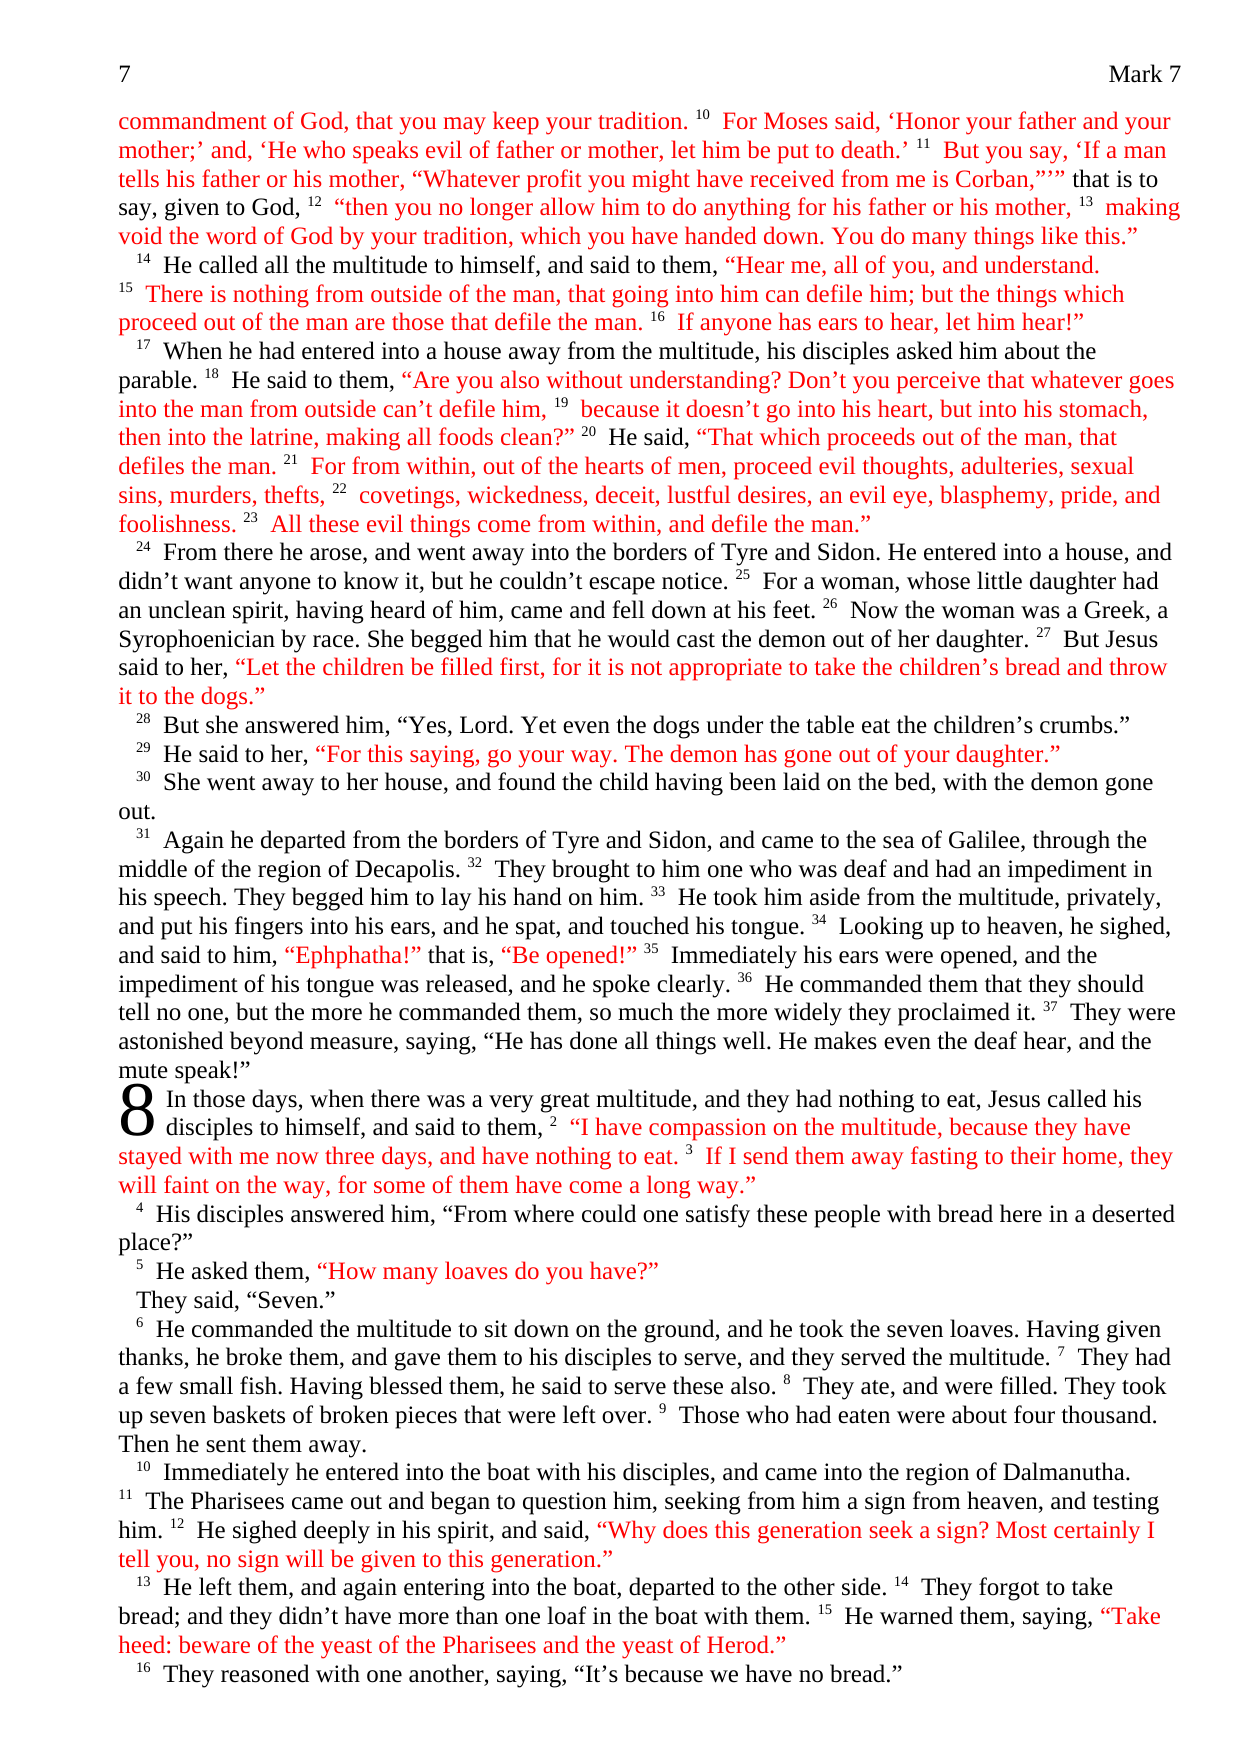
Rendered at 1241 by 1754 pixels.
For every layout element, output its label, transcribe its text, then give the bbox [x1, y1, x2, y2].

text 4 His disciples answered him, “From where could one satisfy these people with bread here in a deserted place?” [118, 1199, 1181, 1256]
text 31 Again he departed from the borders of Tyre and Sidon, and came to the sea of Galilee, through the middle of the region of Decapolis. 32 They brought to him one who was deaf and had an impediment in his speech. They begged him to lay his hand on him. 33 He took him aside from the multitude, privately, and put his fingers into his ears, and he spat, and touched his tongue. 34 Looking up to heaven, he sighed, and said to him, “Ephphatha!” that is, “Be opened!” 35 Immediately his ears were opened, and the impediment of his tongue was released, and he spoke clearly. 36 He commanded them that they should tell no one, but the more he commanded them, so much the more widely they proclaimed it. 37 They were astonished beyond measure, saying, “He has done all things well. He makes even the deaf hear, and the mute speak!” [118, 825, 1181, 1084]
text 6 He commanded the multitude to sit down on the ground, and he took the seven loaves. Having given thanks, he broke them, and gave them to his disciples to serve, and they served the multitude. 7 They had a few small fish. Having blessed them, he said to serve these also. 8 They ate, and were filled. They took up seven baskets of broken pieces that were left over. 9 Those who had eaten were about four thousand. Then he sent them away. [118, 1314, 1181, 1457]
text 17 When he had entered into a house away from the multitude, his disciples asked him about the parable. 18 He said to them, “Are you also without understanding? Don’t you perceive that whatever goes into the man from outside can’t defile him, 19 because it doesn’t go into his heart, but into his stomach, then into the latrine, making all foods clean?” 20 He said, “That which proceeds out of the man, that defiles the man. 21 For from within, out of the hearts of men, proceed evil thoughts, adulteries, sexual sins, murders, thefts, 22 covetings, wickedness, deceit, lustful desires, an evil eye, blasphemy, pride, and foolishness. 23 All these evil things come from within, and defile the man.” [118, 336, 1181, 537]
text 5 He asked them, “How many loaves do you have?” [118, 1256, 1181, 1285]
text 8In those days, when there was a very great multitude, and they had nothing to eat, Jesus called his disciples to himself, and said to them, 2 “I have compassion on the multitude, because they have stayed with me now three days, and have nothing to eat. 3 If I send them away fasting to their home, they will faint on the way, for some of them have come a long way.” [118, 1084, 1181, 1199]
text commandment of God, that you may keep your tradition. 10 For Moses said, ‘Honor your father and your mother;’ and, ‘He who speaks evil of father or mother, let him be put to death.’ 11 But you say, ‘If a man tells his father or his mother, “Whatever profit you might have received from me is Corban,”’” that is to say, given to God, 12 “then you no longer allow him to do anything for his father or his mother, 13 making void the word of God by your tradition, which you have handed down. You do many things like this.” [118, 106, 1181, 250]
text 28 But she answered him, “Yes, Lord. Yet even the dogs under the table eat the children’s crumbs.” [118, 710, 1181, 739]
text 10 Immediately he entered into the boat with his disciples, and came into the region of Dalmanutha. 11 The Pharisees came out and began to question him, seeking from him a sign from heaven, and testing him. 12 He sighed deeply in his spirit, and said, “Why does this generation seek a sign? Most certainly I tell you, no sign will be given to this generation.” [118, 1457, 1181, 1572]
text 30 She went away to her house, and found the child having been laid on the bed, with the demon gone out. [118, 767, 1181, 825]
text 13 He left them, and again entering into the boat, departed to the other side. 14 They forgot to take bread; and they didn’t have more than one loaf in the boat with them. 15 He warned them, saying, “Take heed: beware of the yeast of the Pharisees and the yeast of Herod.” [118, 1572, 1181, 1659]
text 24 From there he arose, and went away into the borders of Tyre and Sidon. He entered into a house, and didn’t want anyone to know it, but he couldn’t escape notice. 25 For a woman, whose little daughter had an unclean spirit, having heard of him, came and fell down at his feet. 26 Now the woman was a Greek, a Syrophoenician by race. She begged him that he would cast the demon out of her daughter. 27 But Jesus said to her, “Let the children be filled first, for it is not appropriate to take the children’s bread and throw it to the dogs.” [118, 537, 1181, 710]
text 14 He called all the multitude to himself, and said to them, “Hear me, all of you, and understand. 15 There is nothing from outside of the man, that going into him can defile him; but the things which proceed out of the man are those that defile the man. 16 If anyone has ears to hear, let him hear!” [118, 250, 1181, 336]
text 29 He said to her, “For this saying, go your way. The demon has gone out of your daughter.” [118, 739, 1181, 767]
text They said, “Seven.” [118, 1285, 1181, 1314]
text 16 They reasoned with one another, saying, “It’s because we have no bread.” [118, 1659, 1181, 1687]
